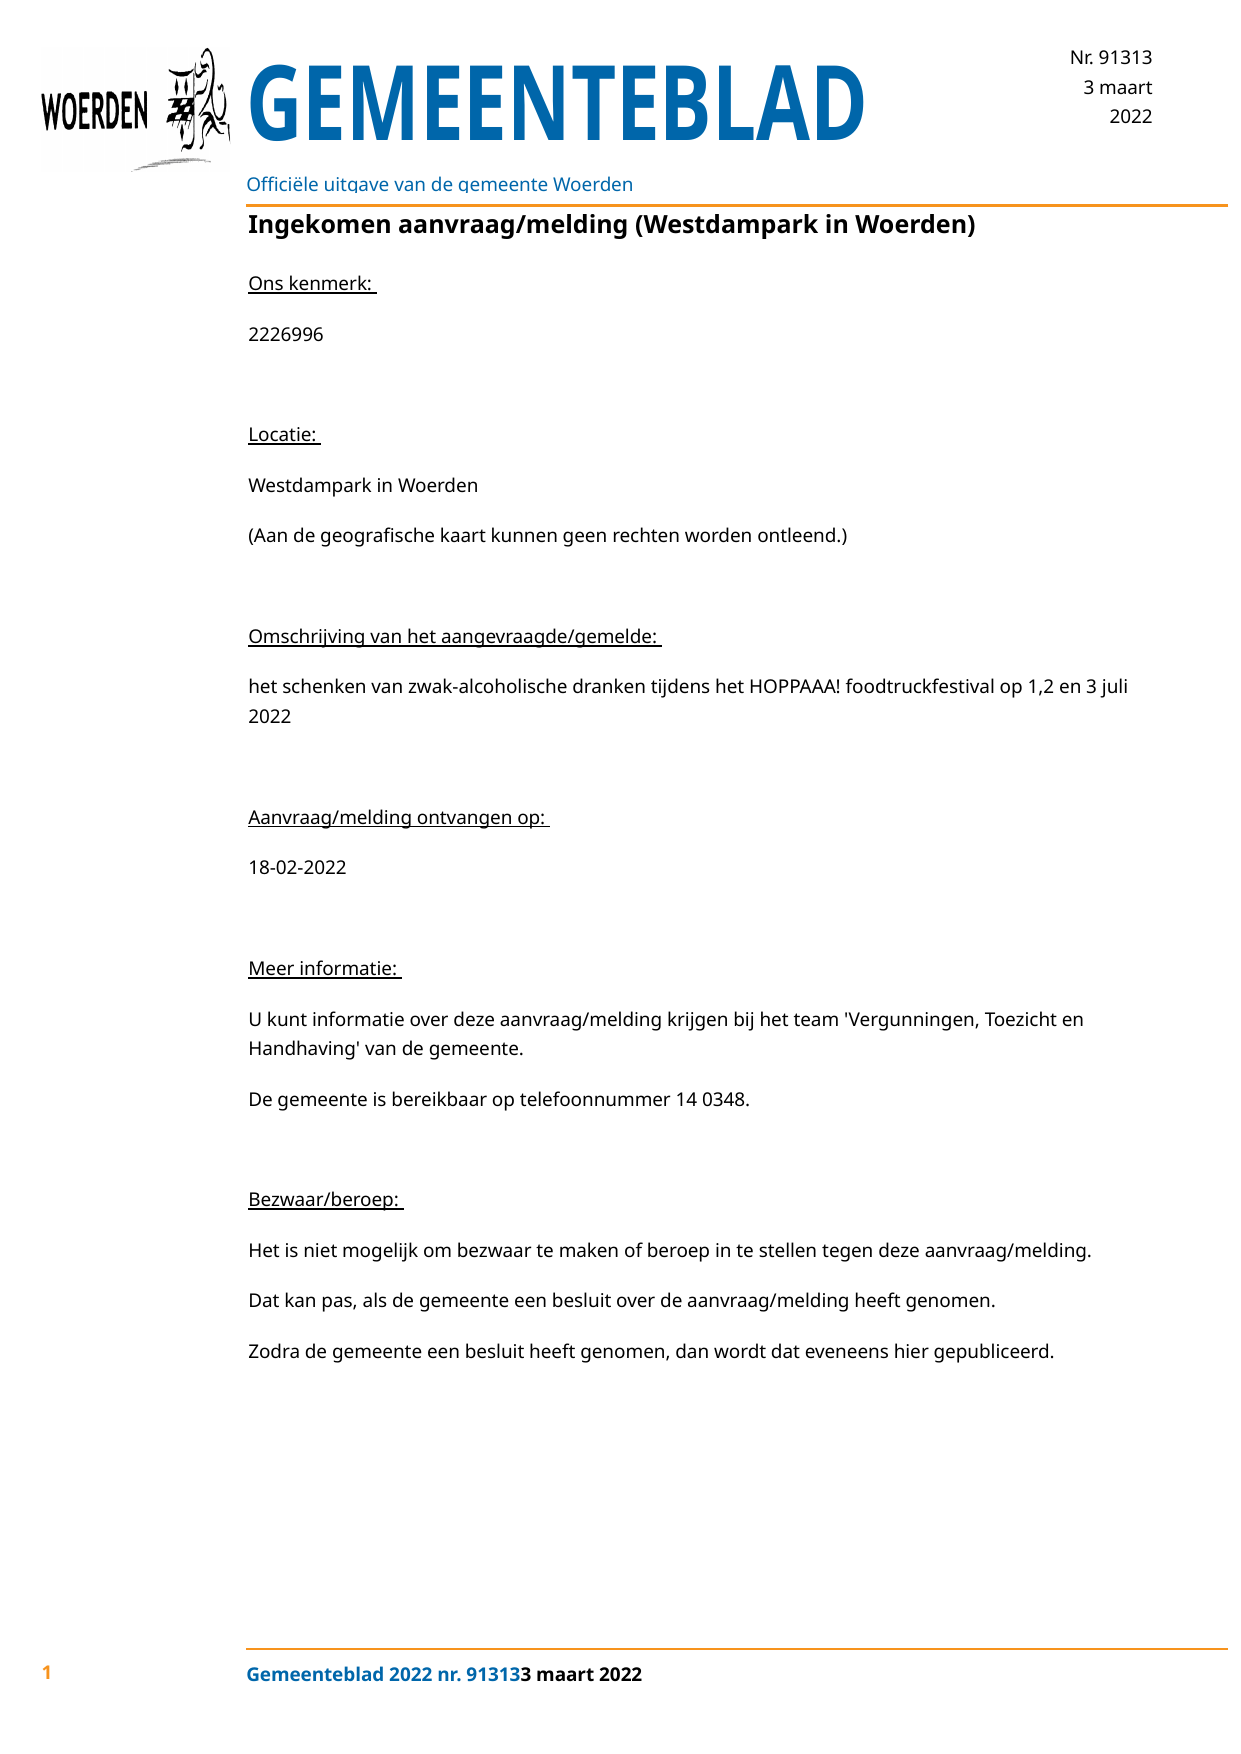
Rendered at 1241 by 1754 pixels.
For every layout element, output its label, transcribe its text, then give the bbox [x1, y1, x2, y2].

text Meer informatie: [248, 955, 1152, 981]
text Zodra de gemeente een besluit heeft genomen, dan wordt dat eveneens hier gepubliceerd. [248, 1338, 1152, 1363]
text Omschrijving van het aangevraagde/gemelde: [248, 623, 1152, 649]
text Dat kan pas, als de gemeente een besluit over de aanvraag/melding heeft genomen. [248, 1287, 1152, 1313]
text Locatie: [248, 422, 1152, 447]
text Westdampark in Woerden [248, 472, 1152, 498]
text Bezwaar/beroep: [248, 1187, 1152, 1212]
text 2226996 [248, 321, 1152, 346]
text Aanvraag/melding ontvangen op: [248, 804, 1152, 830]
text U kunt informatie over deze aanvraag/melding krijgen bij het team 'Vergunningen, Toezicht en Handhaving' van de gemeente. [248, 1006, 1152, 1061]
text (Aan de geografische kaart kunnen geen rechten worden ontleend.) [248, 522, 1152, 548]
text 18-02-2022 [248, 854, 1152, 880]
text De gemeente is bereikbaar op telefoonnummer 14 0348. [248, 1086, 1152, 1111]
text het schenken van zwak-alcoholische dranken tijdens het HOPPAAA! foodtruckfestival op 1,2 en 3 juli 2022 [248, 674, 1152, 729]
text Ons kenmerk: [248, 270, 1152, 296]
text Het is niet mogelijk om bezwaar te maken of beroep in te stellen tegen deze aanvraag/melding. [248, 1237, 1152, 1263]
picture [41, 47, 231, 172]
text Ingekomen aanvraag/melding (Westdampark in Woerden) [248, 207, 1152, 241]
